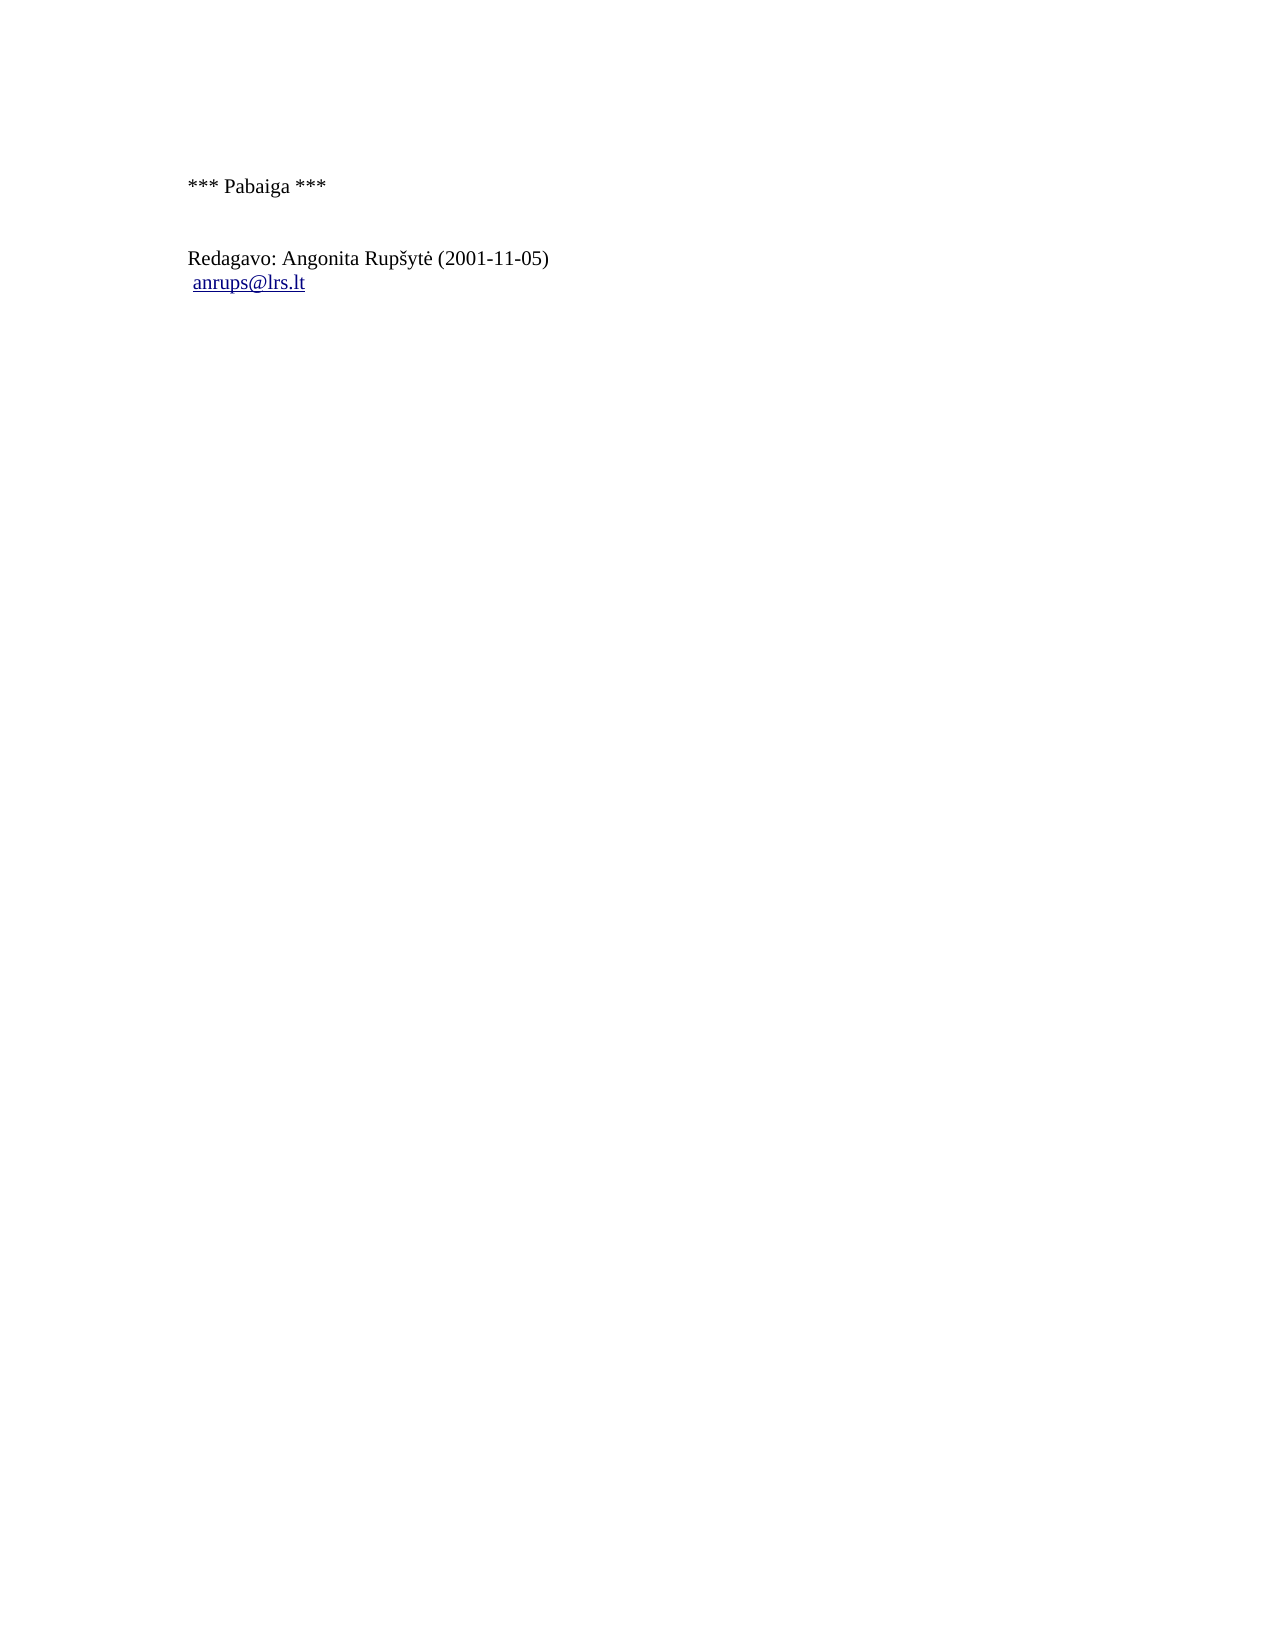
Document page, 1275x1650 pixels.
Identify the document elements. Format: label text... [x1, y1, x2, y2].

text *** Pabaiga *** [187, 174, 1087, 198]
text anrups@lrs.lt [187, 270, 1087, 294]
text Redagavo: Angonita Rupšytė (2001-11-05) [187, 246, 1087, 270]
